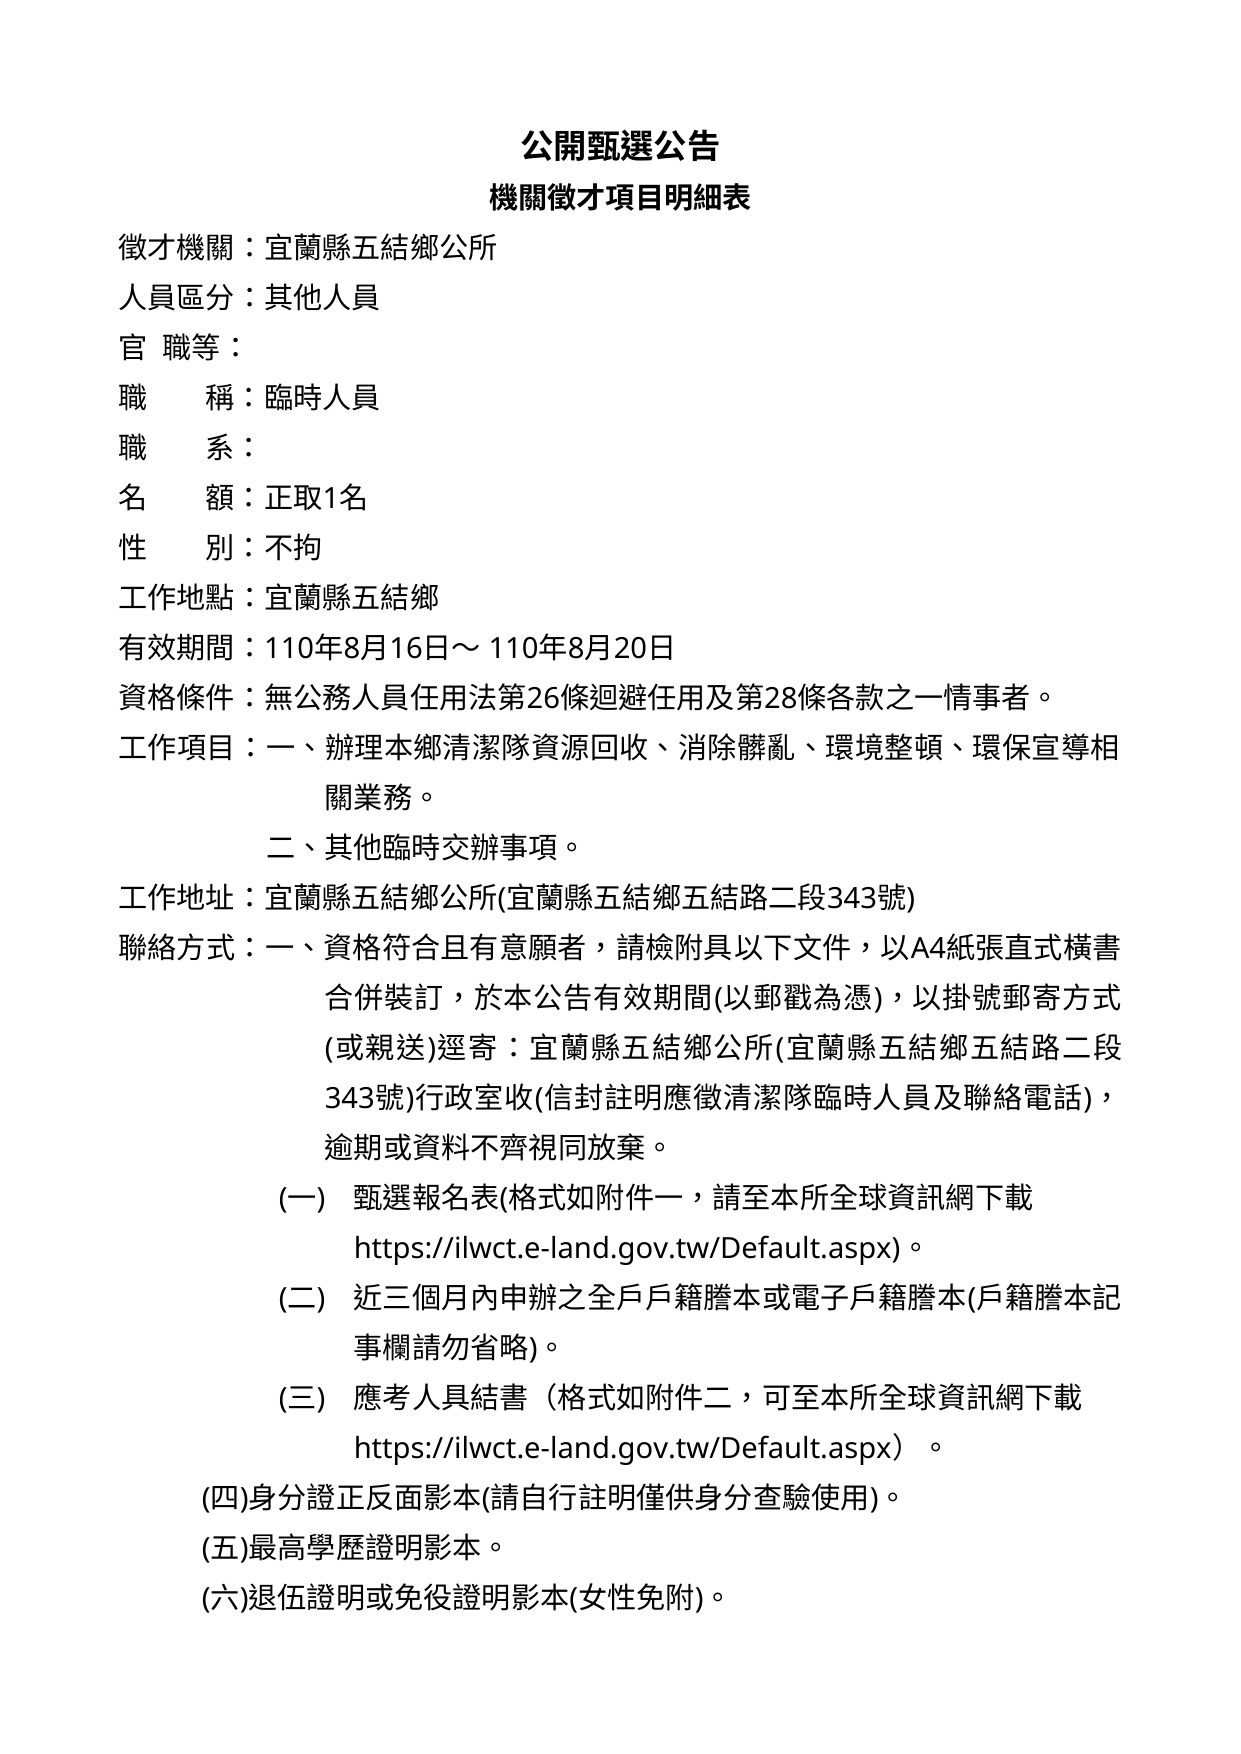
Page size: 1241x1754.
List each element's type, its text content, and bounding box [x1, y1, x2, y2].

text 性 別：不拘 [118, 518, 1122, 568]
text https://ilwct.e-land.gov.tw/Default.aspx）。 [353, 1418, 1122, 1468]
text 人員區分：其他人員 [118, 268, 1122, 318]
list 應考人具結書（格式如附件二，可至本所全球資訊網下載 [278, 1368, 1122, 1418]
text 職 系： [118, 418, 1122, 468]
text https://ilwct.e-land.gov.tw/Default.aspx)。 [353, 1218, 1122, 1268]
text 工作地點：宜蘭縣五結鄉 [118, 568, 1122, 618]
text (四)身分證正反面影本(請自行註明僅供身分查驗使用)。 [118, 1468, 1122, 1518]
list 甄選報名表(格式如附件一，請至本所全球資訊網下載 [278, 1168, 1122, 1218]
text 工作地址：宜蘭縣五結鄉公所(宜蘭縣五結鄉五結路二段343號) [118, 868, 1122, 918]
text 二、其他臨時交辦事項。 [266, 818, 1122, 868]
text 徵才機關：宜蘭縣五結鄉公所 [118, 218, 1122, 268]
text 職 稱：臨時人員 [118, 368, 1122, 418]
text 資格條件：無公務人員任用法第26條迴避任用及第28條各款之一情事者。 [118, 668, 1122, 718]
list 近三個月內申辦之全戶戶籍謄本或電子戶籍謄本(戶籍謄本記事欄請勿省略)。 [278, 1268, 1122, 1368]
text 有效期間：110年8月16日～ 110年8月20日 [118, 618, 1122, 668]
text (五)最高學歷證明影本。 [118, 1518, 1122, 1568]
text 工作項目：一、辦理本鄉清潔隊資源回收、消除髒亂、環境整頓、環保宣導相關業務。 [118, 718, 1122, 818]
text 聯絡方式：一、資格符合且有意願者，請檢附具以下文件，以A4紙張直式橫書合併裝訂，於本公告有效期間(以郵戳為憑)，以掛號郵寄方式(或親送)逕寄：宜蘭縣五結鄉公所(宜蘭縣五結鄉五結路二段343號)行政室收(信封註明應徵清潔隊臨時人員及聯絡電話)，逾期或資料不齊視同放棄。 [118, 918, 1122, 1168]
text (六)退伍證明或免役證明影本(女性免附)。 [118, 1568, 1122, 1618]
text 名 額：正取1名 [118, 468, 1122, 518]
text 機關徵才項目明細表 [118, 168, 1122, 218]
text 公開甄選公告 [118, 118, 1122, 168]
text 官 職等： [118, 318, 1122, 368]
